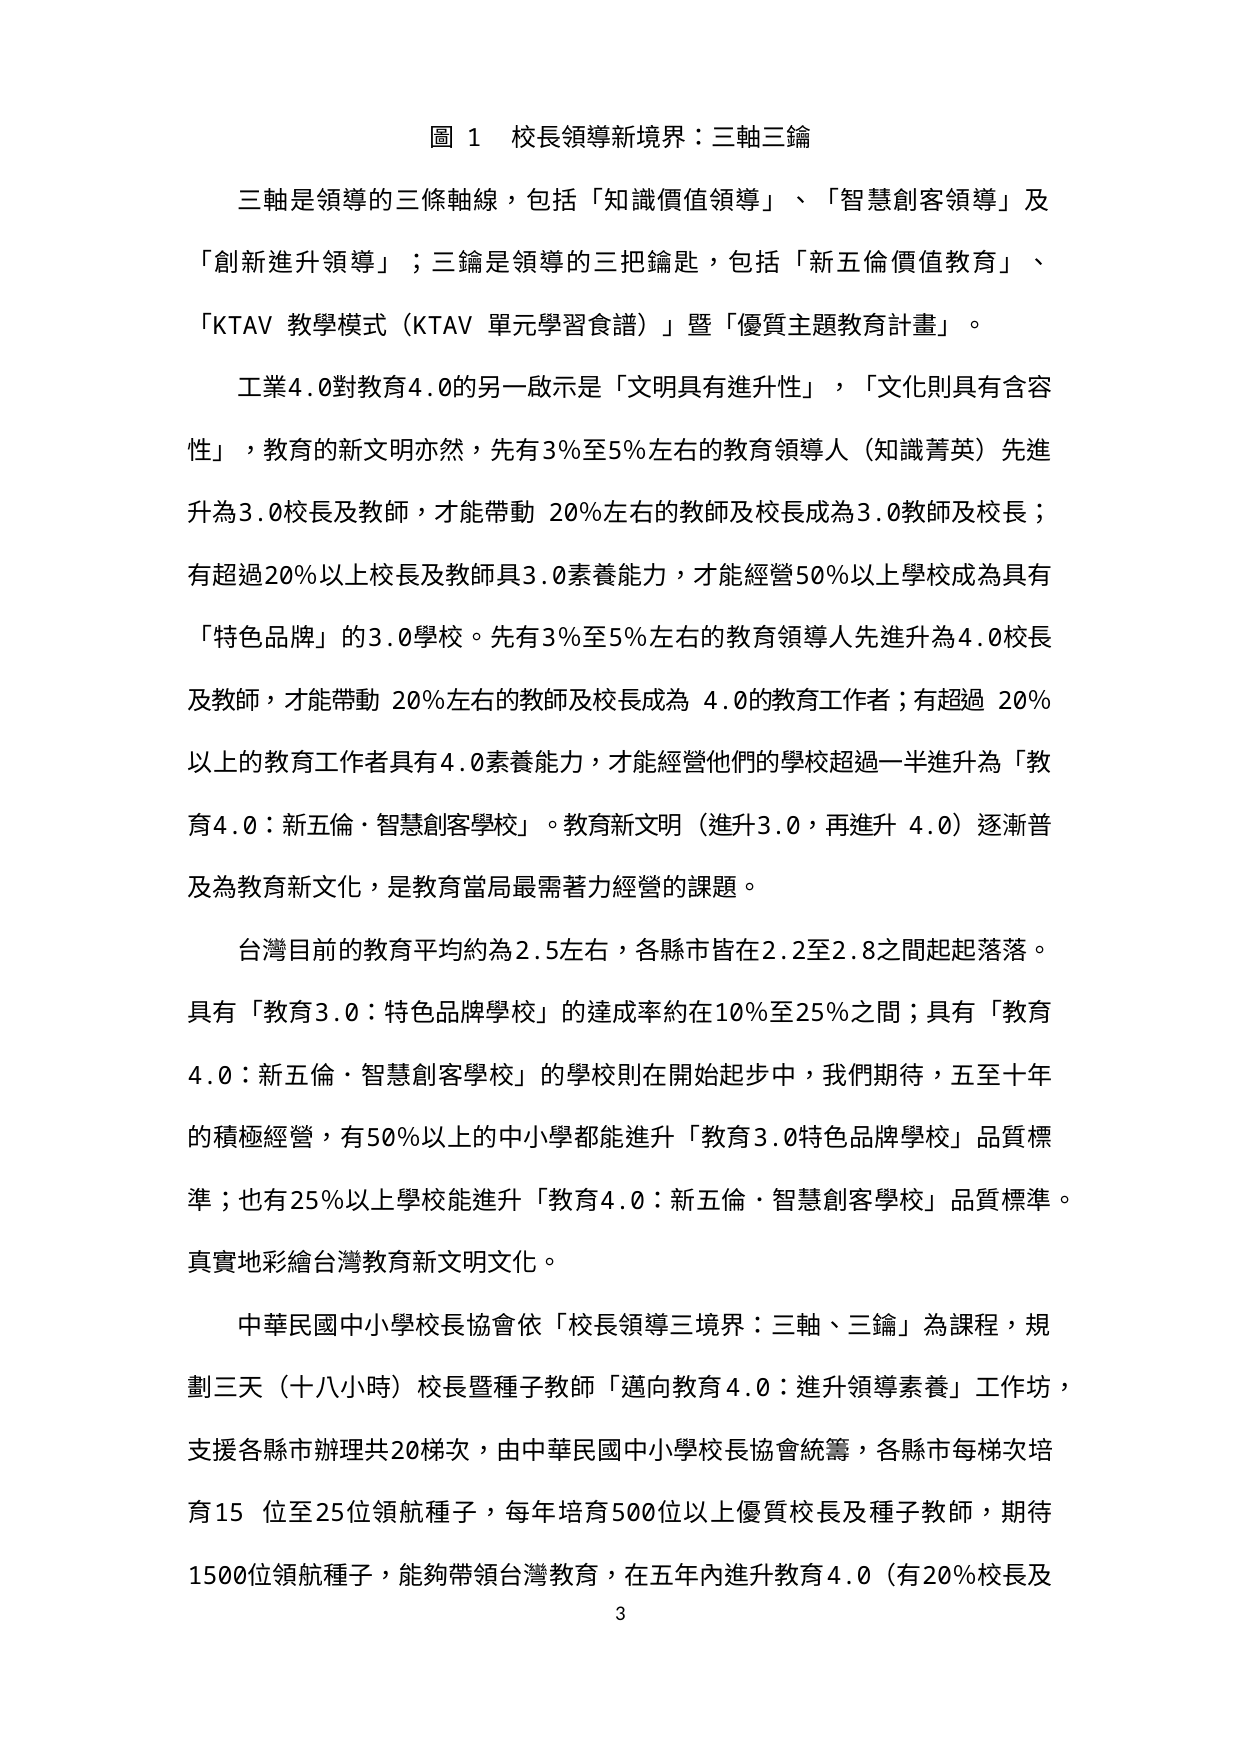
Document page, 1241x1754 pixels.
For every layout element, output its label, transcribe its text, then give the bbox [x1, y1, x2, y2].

text 台灣目前的教育平均約為2.5左右，各縣市皆在2.2至2.8之間起起落落。具有「教育3.0：特色品牌學校」的達成率約在10％至25％之間；具有「教育4.0：新五倫．智慧創客學校」的學校則在開始起步中，我們期待，五至十年的積極經營，有50％以上的中小學都能進升「教育3.0特色品牌學校」品質標準；也有25％以上學校能進升「教育4.0：新五倫．智慧創客學校」品質標準。真實地彩繪台灣教育新文明文化。 [187, 907, 1053, 1282]
text 中華民國中小學校長協會依「校長領導三境界：三軸、三鑰」為課程，規劃三天（十八小時）校長暨種子教師「邁向教育4.0：進升領導素養」工作坊，支援各縣市辦理共20梯次，由中華民國中小學校長協會統籌，各縣市每梯次培育15 位至25位領航種子，每年培育500位以上優質校長及種子教師，期待1500位領航種子，能夠帶領台灣教育，在五年內進升教育4.0（有20％校長及優質教師具備 4.0教師的素養能力），邁向教育4.0新世代。 [187, 1282, 1053, 1594]
text 工業4.0對教育4.0的另一啟示是「文明具有進升性」，「文化則具有含容性」，教育的新文明亦然，先有3％至5％左右的教育領導人（知識菁英）先進升為3.0校長及教師，才能帶動 20％左右的教師及校長成為3.0教師及校長；有超過20％以上校長及教師具3.0素養能力，才能經營50％以上學校成為具有「特色品牌」的3.0學校。先有3％至5％左右的教育領導人先進升為4.0校長及教師，才能帶動 20％左右的教師及校長成為 4.0的教育工作者；有超過 20％以上的教育工作者具有4.0素養能力，才能經營他們的學校超過一半進升為「教育4.0：新五倫．智慧創客學校」。教育新文明（進升3.0，再進升 4.0）逐漸普及為教育新文化，是教育當局最需著力經營的課題。 [187, 344, 1053, 907]
text 圖 1 校長領導新境界：三軸三鑰 [187, 94, 1053, 157]
text 三軸是領導的三條軸線，包括「知識價值領導」、「智慧創客領導」及「創新進升領導」；三鑰是領導的三把鑰匙，包括「新五倫價值教育」、「KTAV 教學模式（KTAV 單元學習食譜）」暨「優質主題教育計畫」。 [187, 157, 1053, 344]
